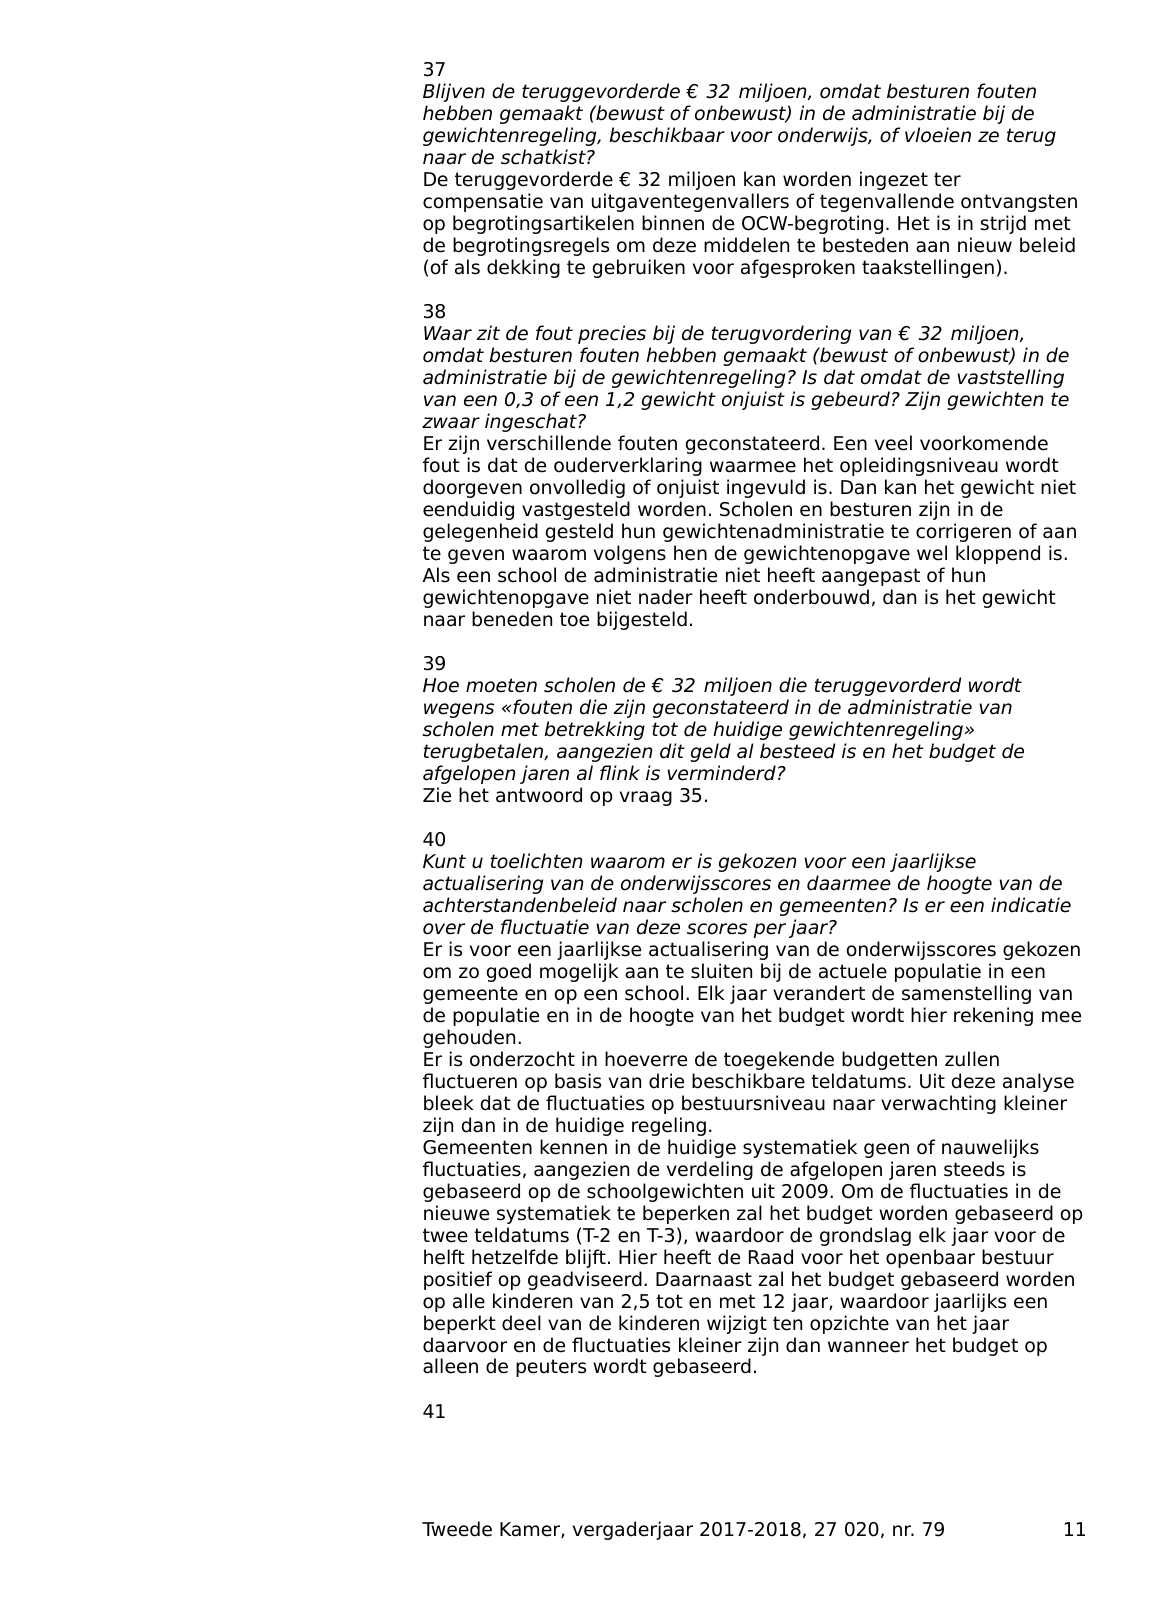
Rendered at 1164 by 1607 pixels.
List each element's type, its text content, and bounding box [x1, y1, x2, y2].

text 40 [422, 829, 1087, 851]
text Hoe moeten scholen de € 32 miljoen die teruggevorderd wordt wegens «fouten die zijn geconstateerd in de administratie van scholen met betrekking tot de huidige gewichtenregeling» terugbetalen, aangezien dit geld al besteed is en het budget de afgelopen jaren al flink is verminderd? [422, 675, 1087, 785]
text Waar zit de fout precies bij de terugvordering van € 32 miljoen, omdat besturen fouten hebben gemaakt (bewust of onbewust) in de administratie bij de gewichtenregeling? Is dat omdat de vaststelling van een 0,3 of een 1,2 gewicht onjuist is gebeurd? Zijn gewichten te zwaar ingeschat? [422, 323, 1087, 433]
text Blijven de teruggevorderde € 32 miljoen, omdat besturen fouten hebben gemaakt (bewust of onbewust) in de administratie bij de gewichtenregeling, beschikbaar voor onderwijs, of vloeien ze terug naar de schatkist? [422, 81, 1087, 169]
text Er is onderzocht in hoeverre de toegekende budgetten zullen fluctueren op basis van drie beschikbare teldatums. Uit deze analyse bleek dat de fluctuaties op bestuursniveau naar verwachting kleiner zijn dan in de huidige regeling. [422, 1049, 1087, 1137]
text 39 [422, 653, 1087, 675]
text Zie het antwoord op vraag 35. [422, 785, 1087, 807]
text De teruggevorderde € 32 miljoen kan worden ingezet ter compensatie van uitgaventegenvallers of tegenvallende ontvangsten op begrotingsartikelen binnen de OCW-begroting. Het is in strijd met de begrotingsregels om deze middelen te besteden aan nieuw beleid (of als dekking te gebruiken voor afgesproken taakstellingen). [422, 169, 1087, 279]
text Er zijn verschillende fouten geconstateerd. Een veel voorkomende fout is dat de ouderverklaring waarmee het opleidingsniveau wordt doorgeven onvolledig of onjuist ingevuld is. Dan kan het gewicht niet eenduidig vastgesteld worden. Scholen en besturen zijn in de gelegenheid gesteld hun gewichtenadministratie te corrigeren of aan te geven waarom volgens hen de gewichtenopgave wel kloppend is. Als een school de administratie niet heeft aangepast of hun gewichtenopgave niet nader heeft onderbouwd, dan is het gewicht naar beneden toe bijgesteld. [422, 433, 1087, 631]
text 41 [422, 1401, 1087, 1423]
text Er is voor een jaarlijkse actualisering van de onderwijsscores gekozen om zo goed mogelijk aan te sluiten bij de actuele populatie in een gemeente en op een school. Elk jaar verandert de samenstelling van de populatie en in de hoogte van het budget wordt hier rekening mee gehouden. [422, 939, 1087, 1049]
text Kunt u toelichten waarom er is gekozen voor een jaarlijkse actualisering van de onderwijsscores en daarmee de hoogte van de achterstandenbeleid naar scholen en gemeenten? Is er een indicatie over de fluctuatie van deze scores per jaar? [422, 851, 1087, 939]
text 38 [422, 301, 1087, 323]
text Gemeenten kennen in de huidige systematiek geen of nauwelijks fluctuaties, aangezien de verdeling de afgelopen jaren steeds is gebaseerd op de schoolgewichten uit 2009. Om de fluctuaties in de nieuwe systematiek te beperken zal het budget worden gebaseerd op twee teldatums (T-2 en T-3), waardoor de grondslag elk jaar voor de helft hetzelfde blijft. Hier heeft de Raad voor het openbaar bestuur positief op geadviseerd. Daarnaast zal het budget gebaseerd worden op alle kinderen van 2,5 tot en met 12 jaar, waardoor jaarlijks een beperkt deel van de kinderen wijzigt ten opzichte van het jaar daarvoor en de fluctuaties kleiner zijn dan wanneer het budget op alleen de peuters wordt gebaseerd. [422, 1137, 1087, 1378]
text 37 [422, 59, 1087, 81]
